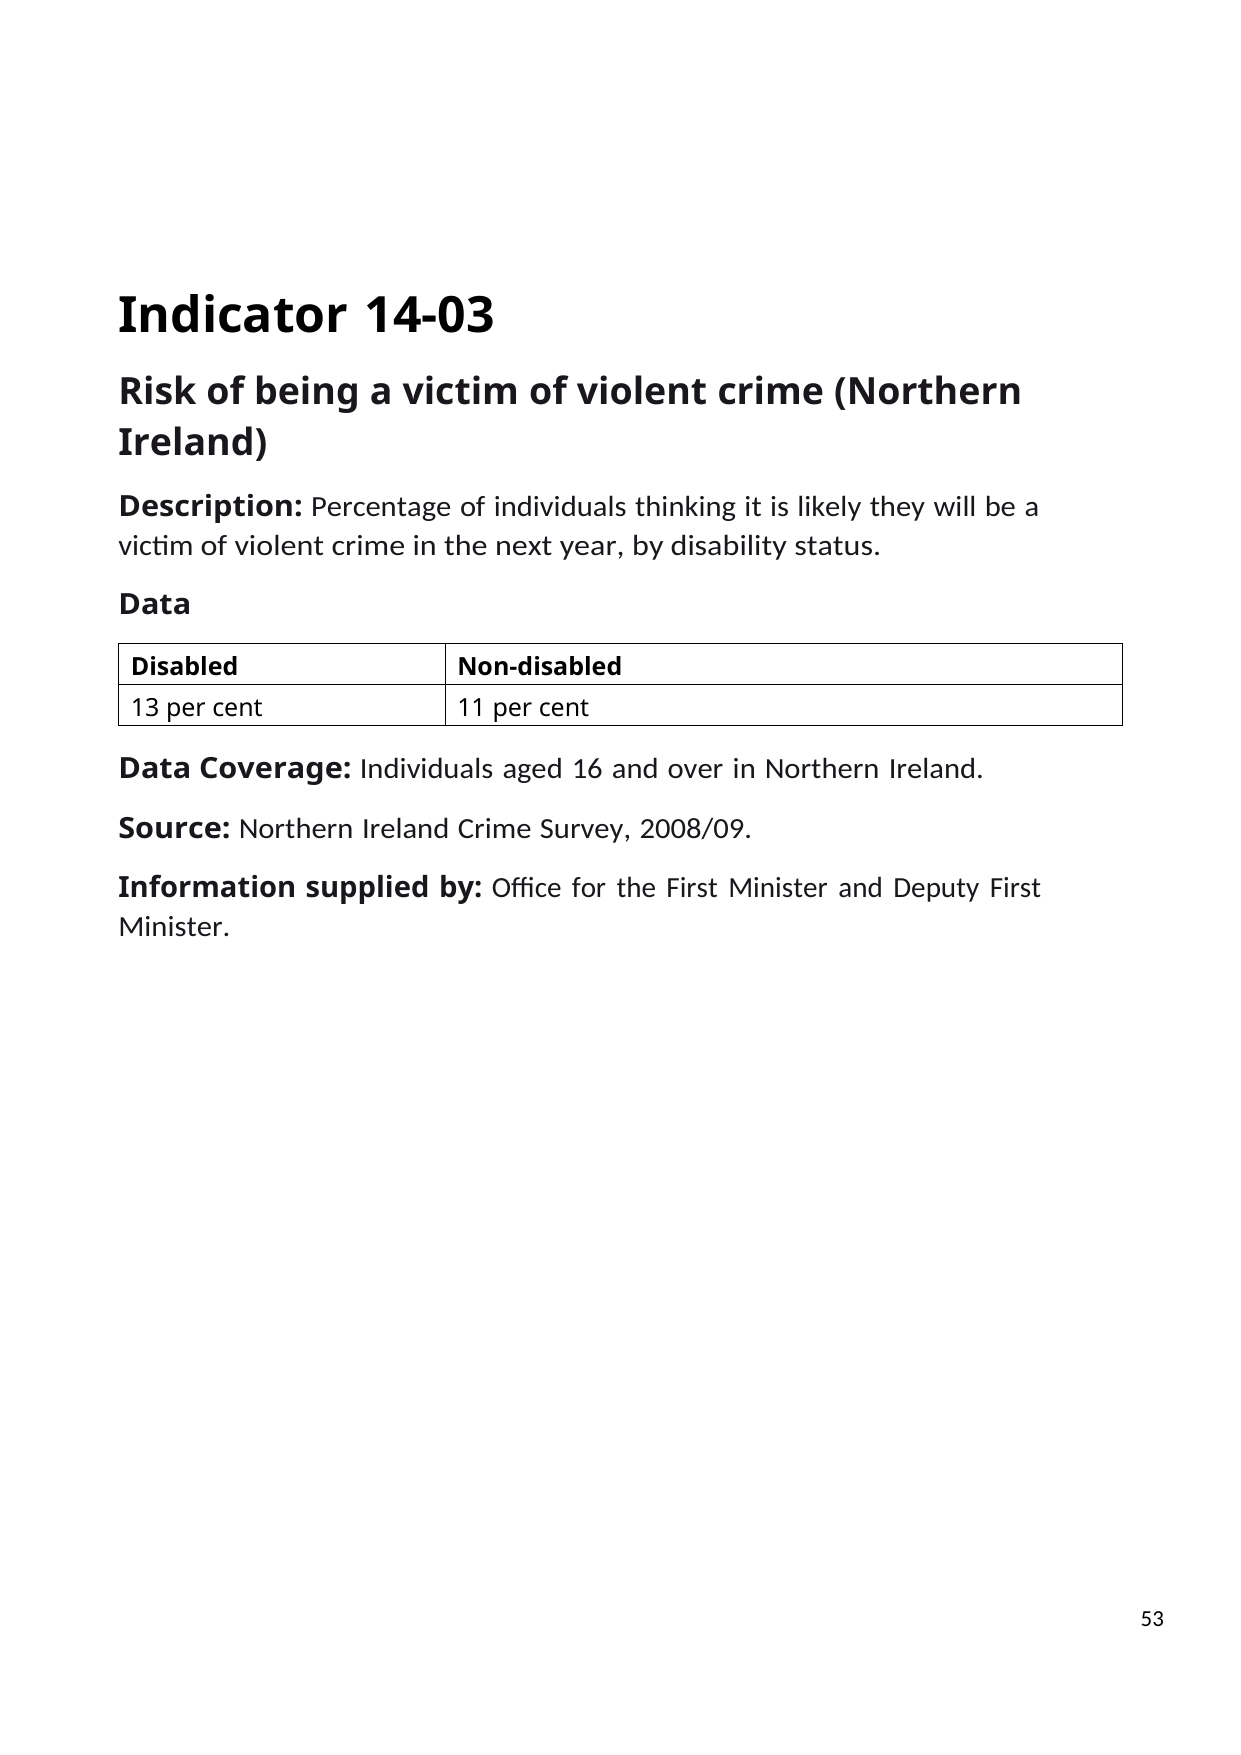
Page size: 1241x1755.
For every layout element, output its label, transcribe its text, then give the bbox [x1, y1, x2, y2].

table_header Non-disabled [446, 644, 1122, 684]
subtitle Data [118, 583, 1163, 623]
text Description: Percentage of individuals thinking it is likely they will be a victim of violent crime in the next year, by disability status. [118, 486, 1119, 563]
subtitle Risk of being a victim of violent crime (Northern Ireland) [118, 364, 1163, 467]
table_cell 11 per cent [446, 685, 1122, 725]
subtitle Indicator 14-03 [118, 279, 1163, 347]
table_cell 13 per cent [119, 685, 445, 725]
text Information supplied by: Office for the First Minister and Deputy First Minister. [118, 866, 1079, 943]
text Source: Northern Ireland Crime Survey, 2008/09. [118, 807, 1163, 847]
text Data Coverage: Individuals aged 16 and over in Northern Ireland. [118, 748, 1163, 787]
table_header Disabled [119, 644, 445, 684]
